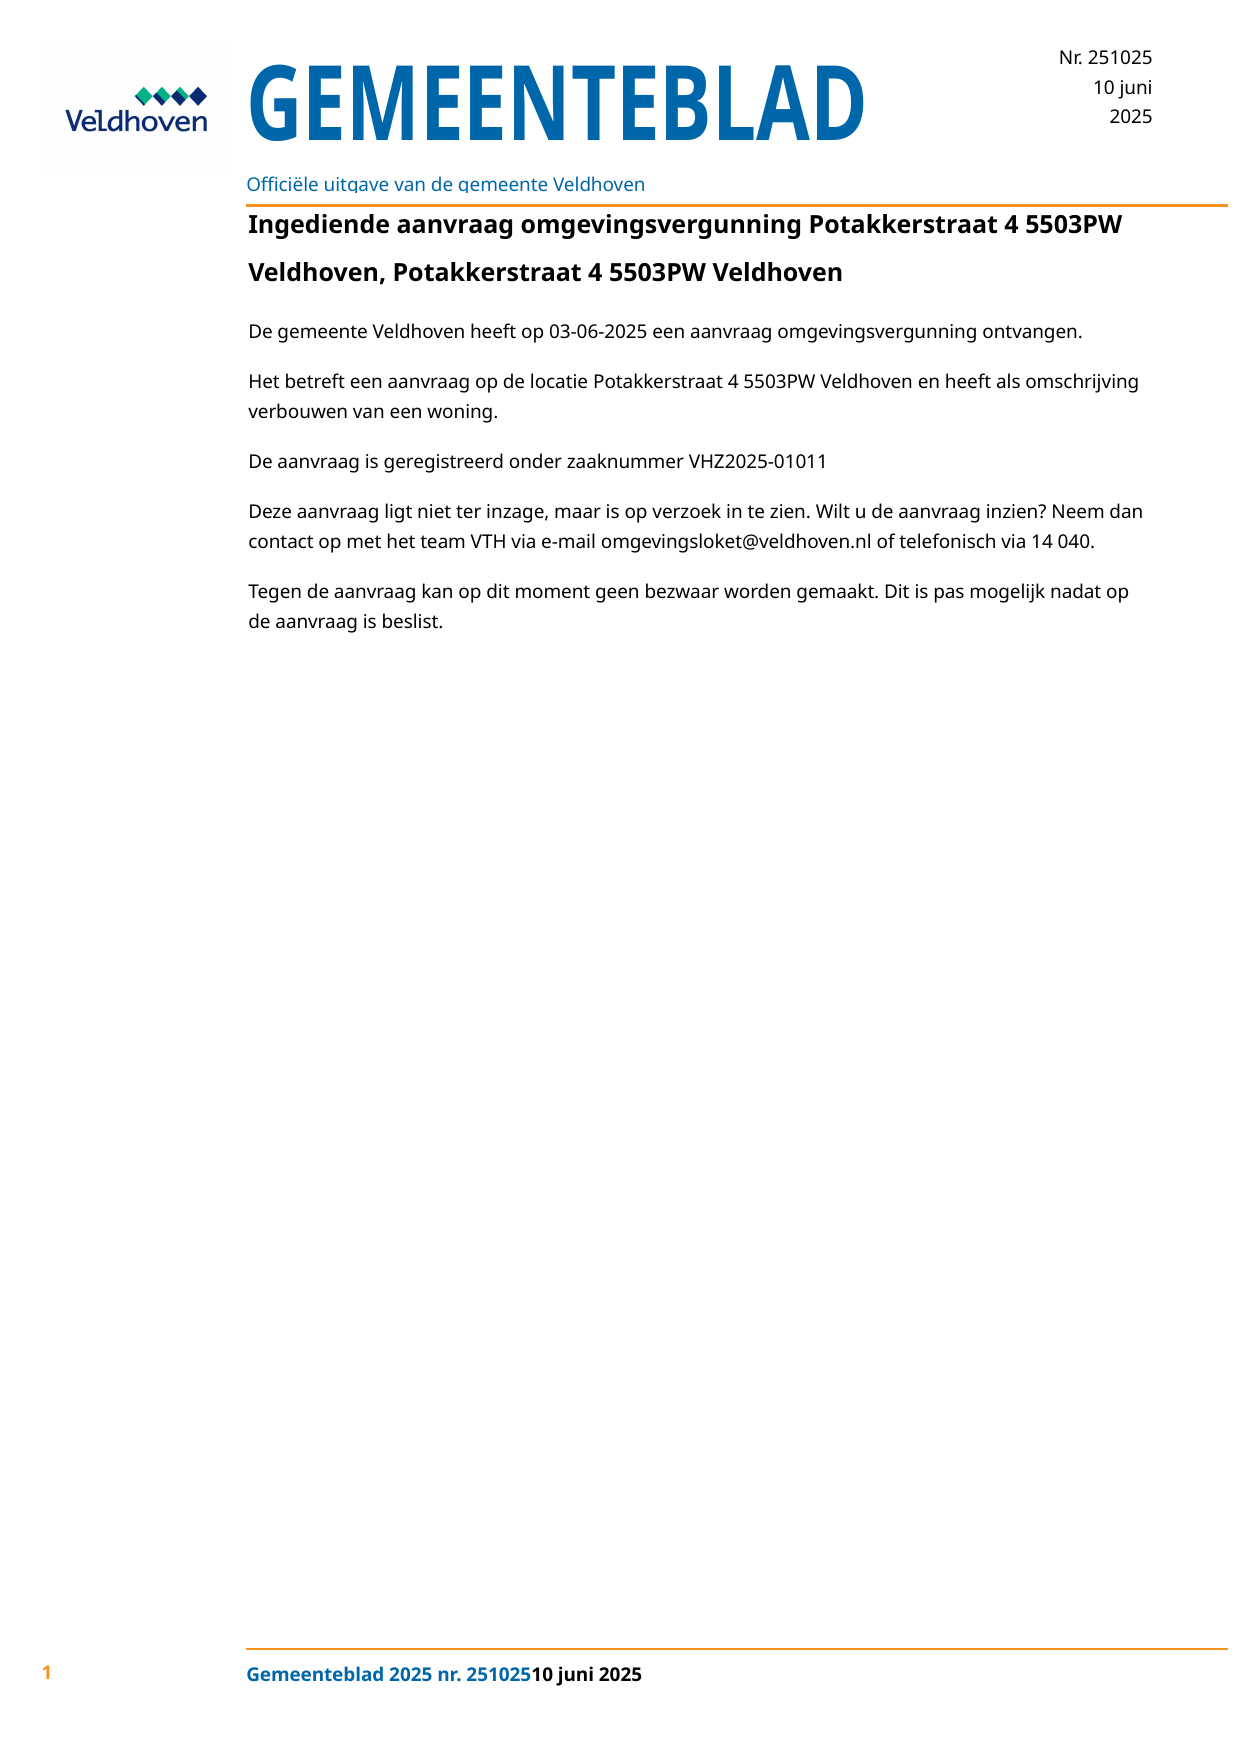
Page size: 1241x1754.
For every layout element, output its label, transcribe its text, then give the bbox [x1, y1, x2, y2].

text De gemeente Veldhoven heeft op 03-06-2025 een aanvraag omgevingsvergunning ontvangen. [248, 318, 1152, 344]
text Deze aanvraag ligt niet ter inzage, maar is op verzoek in te zien. Wilt u de aanvraag inzien? Neem dan contact op met het team VTH via e-mail omgevingsloket@veldhoven.nl of telefonisch via 14 040. [248, 499, 1152, 554]
text De aanvraag is geregistreerd onder zaaknummer VHZ2025-01011 [248, 448, 1152, 474]
text Tegen de aanvraag kan op dit moment geen bezwaar worden gemaakt. Dit is pas mogelijk nadat op de aanvraag is beslist. [248, 579, 1152, 634]
picture [41, 47, 231, 172]
text Ingediende aanvraag omgevingsvergunning Potakkerstraat 4 5503PW Veldhoven, Potakkerstraat 4 5503PW Veldhoven [248, 207, 1152, 288]
text Het betreft een aanvraag op de locatie Potakkerstraat 4 5503PW Veldhoven en heeft als omschrijving verbouwen van een woning. [248, 368, 1152, 424]
